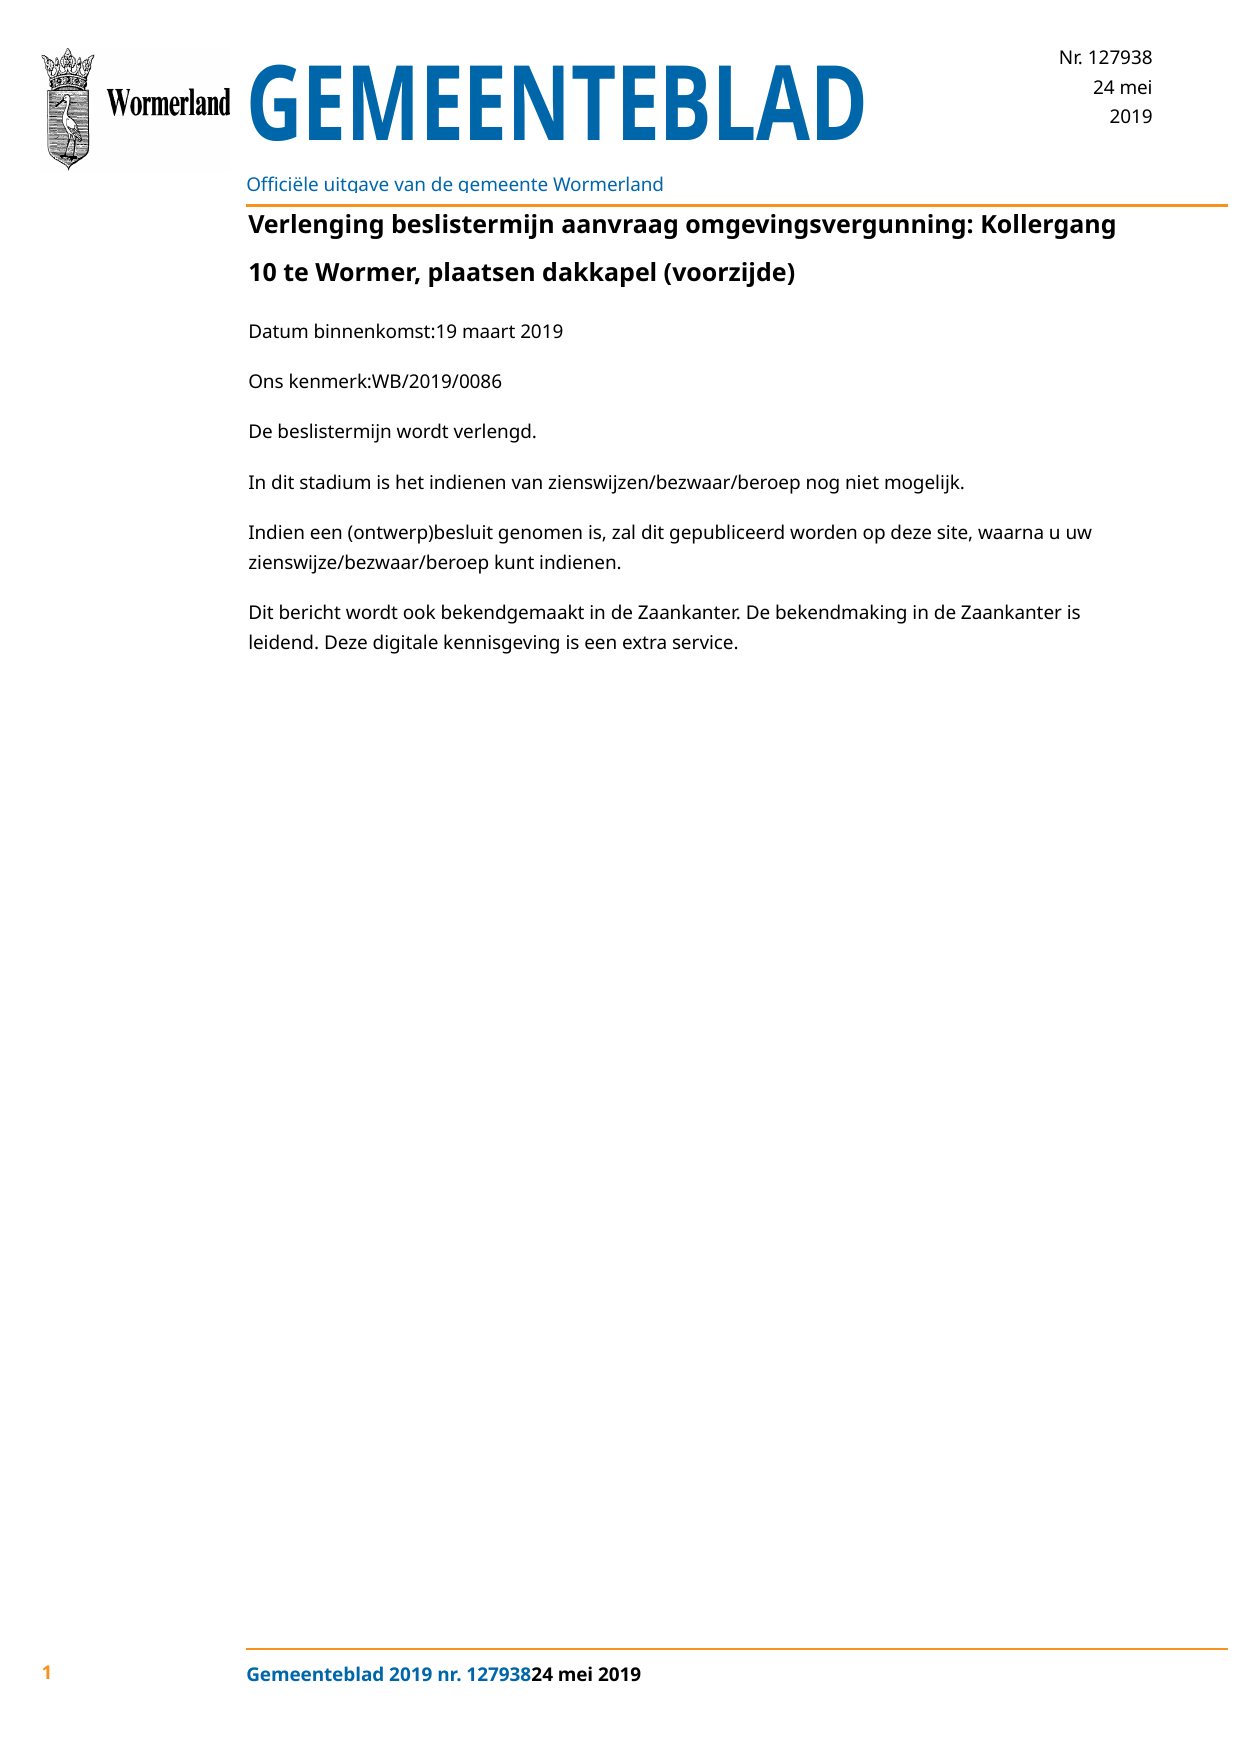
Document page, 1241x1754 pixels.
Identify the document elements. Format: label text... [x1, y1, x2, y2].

text Datum binnenkomst:19 maart 2019 [248, 318, 1152, 344]
text Dit bericht wordt ook bekendgemaakt in de Zaankanter. De bekendmaking in de Zaankanter is leidend. Deze digitale kennisgeving is een extra service. [248, 599, 1152, 655]
text Indien een (ontwerp)besluit genomen is, zal dit gepubliceerd worden op deze site, waarna u uw zienswijze/bezwaar/beroep kunt indienen. [248, 519, 1152, 575]
picture [41, 47, 231, 172]
text In dit stadium is het indienen van zienswijzen/bezwaar/beroep nog niet mogelijk. [248, 469, 1152, 495]
text De beslistermijn wordt verlengd. [248, 419, 1152, 444]
text Verlenging beslistermijn aanvraag omgevingsvergunning: Kollergang 10 te Wormer, plaatsen dakkapel (voorzijde) [248, 207, 1152, 288]
text Ons kenmerk:WB/2019/0086 [248, 368, 1152, 394]
